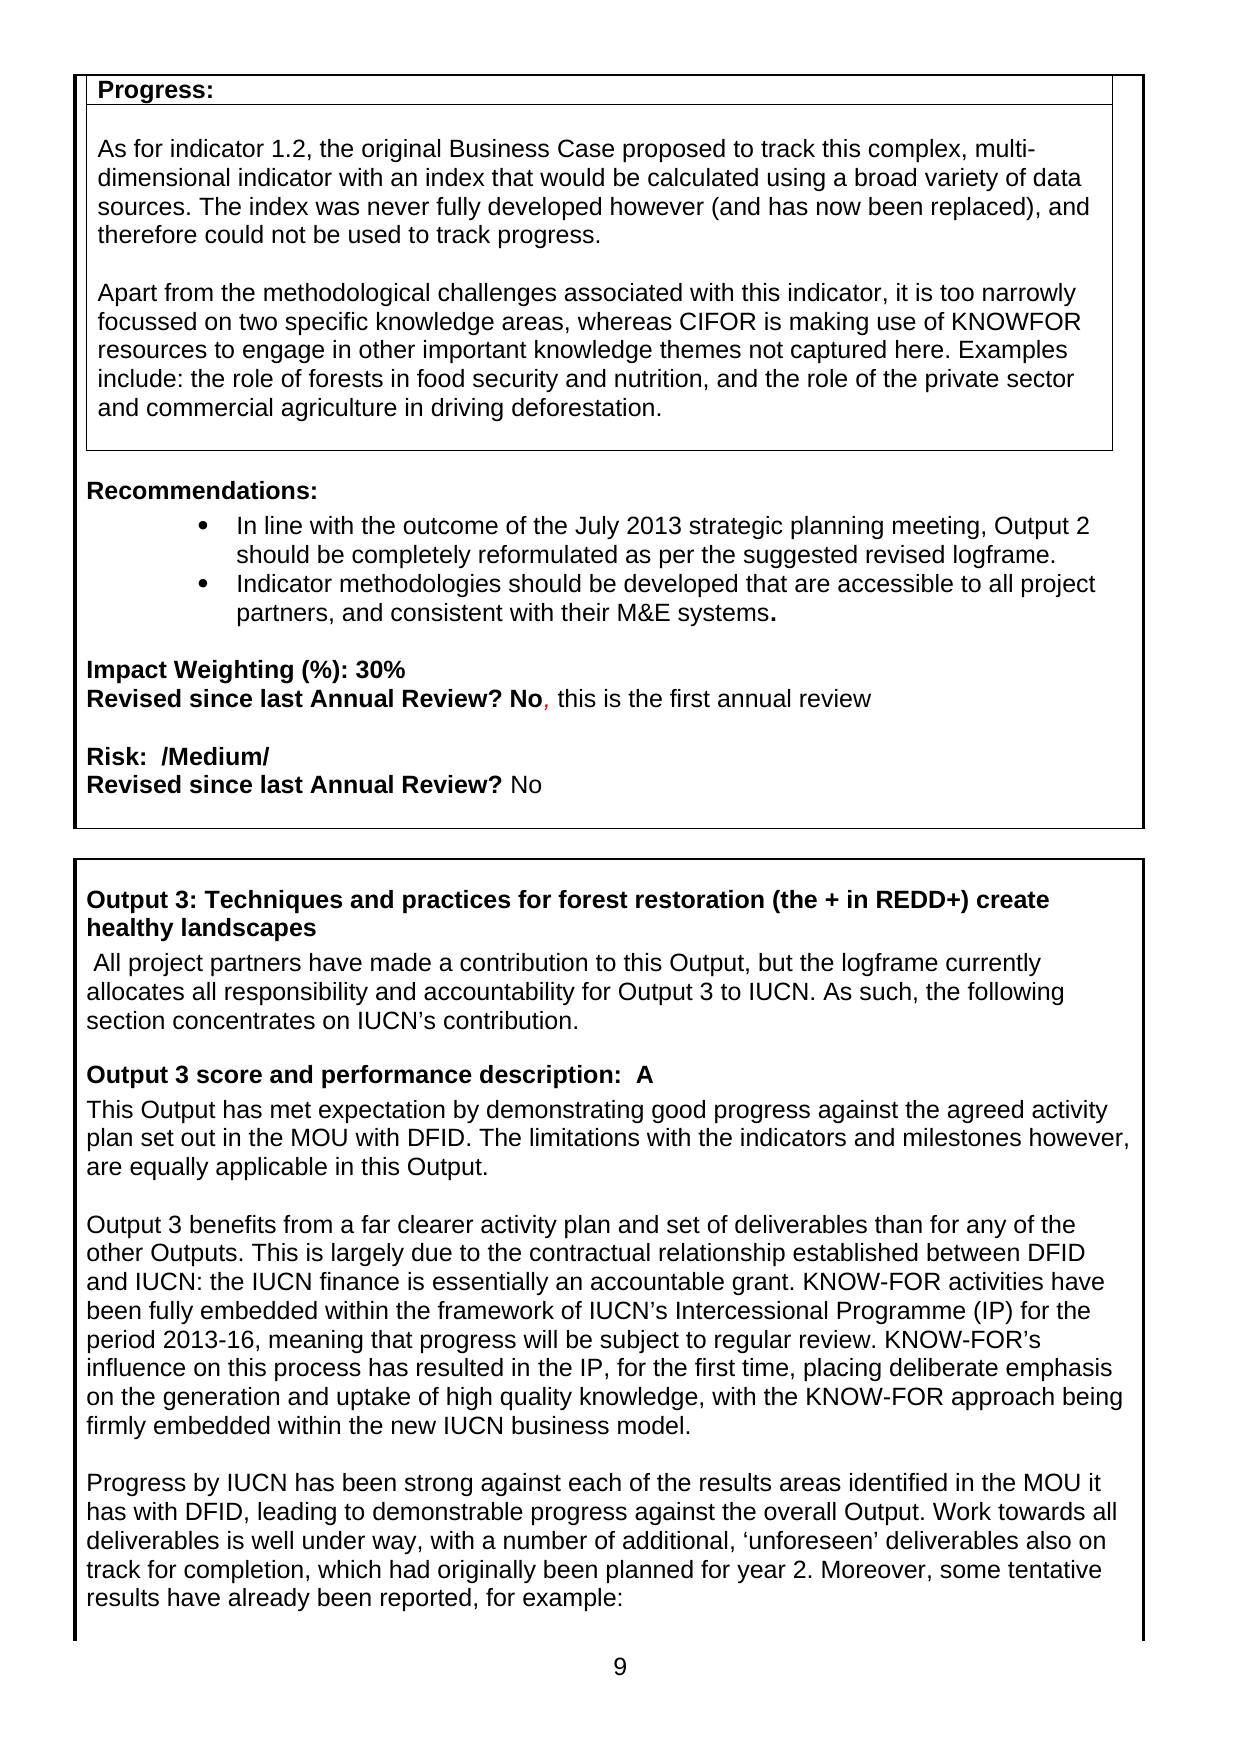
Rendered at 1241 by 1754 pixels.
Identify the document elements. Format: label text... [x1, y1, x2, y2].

table_cell All project partners have made a contribution to this Output, but the logframe currently allocates all responsibility and accountability for Output 3 to IUCN. As such, the following section concentrates on IUCN’s contribution. Output 3 score and performance description: A This Output has met expectation by demonstrating good progress against the agreed activity plan set out in the MOU with DFID. The limitations with the indicators and milestones however, are equally applicable in this Output. Output 3 benefits from a far clearer activity plan and set of deliverables than for any of the other Outputs. This is largely due to the contractual relationship established between DFID and IUCN: the IUCN finance is essentially an accountable grant. KNOW-FOR activities have been fully embedded within the framework of IUCN’s Intercessional Programme (IP) for the period 2013-16, meaning that progress will be subject to regular review. KNOW-FOR’s influence on this process has resulted in the IP, for the first time, placing deliberate emphasis on the generation and uptake of high quality knowledge, with the KNOW-FOR approach being firmly embedded within the new IUCN business model. Progress by IUCN has been strong against each of the results areas identified in the MOU it has with DFID, leading to demonstrable progress against the overall Output. Work towards all deliverables is well under way, with a number of additional, ‘unforeseen’ deliverables also on track for completion, which had originally been planned for year 2. Moreover, some tentative results have already been reported, for example: A feasibility study/assessment undertaken via KNOW-FOR directly informed the project document for a $53m Global Environment Facility investment in Rwanda. A KNOW-FOR assessment helped to secure approval for an initially rejected Forest Investment Programme (FIP) proposal in Ghana. As with the other Outputs, KNOW-FOR-attributable results are limited at this stage due to the nature of the knowledge uptake process. Indeed, this limitation is partly codified within the MOU between DFID and IUCN: it was agreed that IUCN would take a “feasibility study approach” to KNOW-FOR, whereby the availability of knowledge and the audience demand for that knowledge would be scoped out prior to commencing KNOW-FOR investment on any given topic. As such, a great proportion of IUCN’s work to date has been around establishing knowledge gaps and audience demands. Finally, it is important to state that IUCN did not commence work on KNOW-FOR until October 2012, so have only delivered 8 months of their year 1 work programme. The late start was primarily due to administrative delays in setting up the MOU. [77, 948, 1142, 1641]
table_cell Progress: [87, 76, 1112, 104]
table_cell As for indicator 1.2, the original Business Case proposed to track this complex, multi-dimensional indicator with an index that would be calculated using a broad variety of data sources. The index was never fully developed however (and has now been replaced), and therefore could not be used to track progress. Apart from the methodological challenges associated with this indicator, it is too narrowly focussed on two specific knowledge areas, whereas CIFOR is making use of KNOWFOR resources to engage in other important knowledge themes not captured here. Examples include: the role of forests in food security and nutrition, and the role of the private sector and commercial agriculture in driving deforestation. [87, 105, 1112, 450]
table_header Output 3: Techniques and practices for forest restoration (the + in REDD+) create healthy landscapes [77, 860, 1142, 948]
table_cell Recommendations: In line with the outcome of the July 2013 strategic planning meeting, Output 2 should be completely reformulated as per the suggested revised logframe. Indicator methodologies should be developed that are accessible to all project partners, and consistent with their M&E systems. Impact Weighting (%): 30% Revised since last Annual Review? No, this is the first annual review Risk: /Medium/ Revised since last Annual Review? No [77, 76, 1142, 828]
